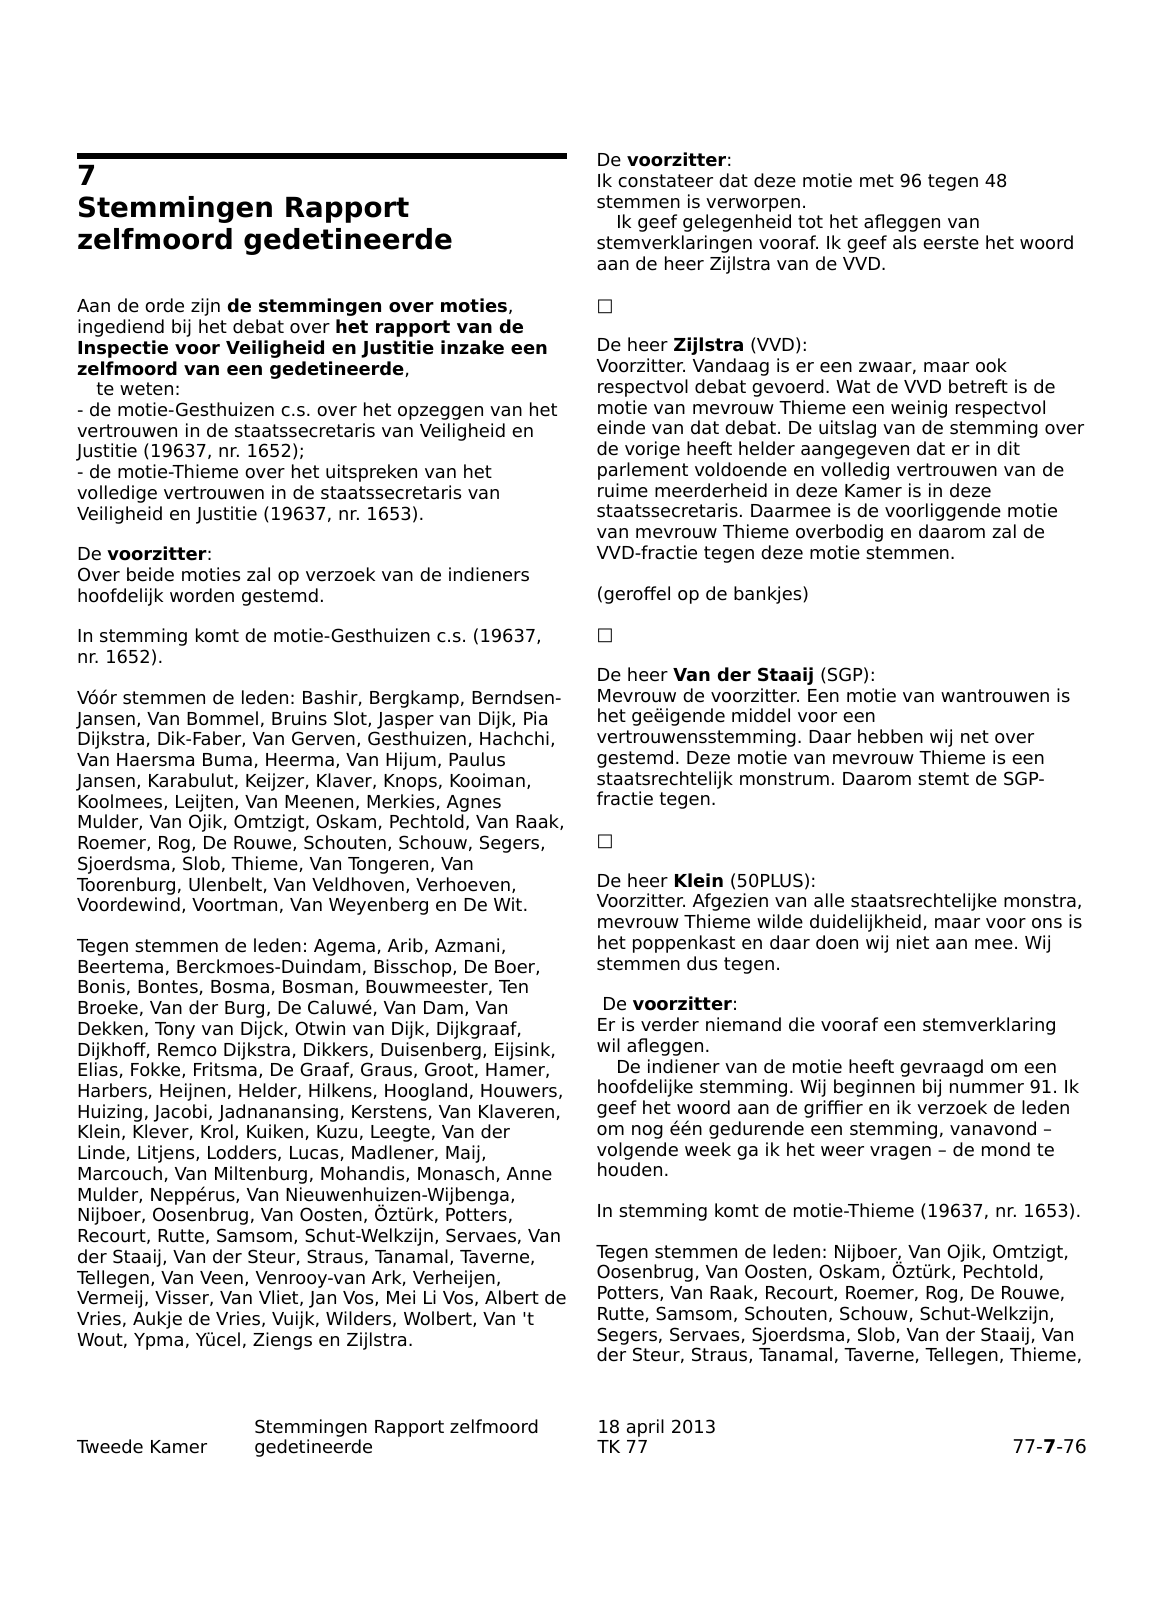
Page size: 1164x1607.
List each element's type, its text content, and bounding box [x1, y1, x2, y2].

text Mevrouw de voorzitter. Een motie van wantrouwen is het geëigende middel voor een vertrouwensstemming. Daar hebben wij net over gestemd. Deze motie van mevrouw Thieme is een staatsrechtelijk monstrum. Daarom stemt de SGP-fractie tegen. [596, 686, 1087, 810]
text □ [596, 830, 1087, 851]
text De indiener van de motie heeft gevraagd om een hoofdelijke stemming. Wij beginnen bij nummer 91. Ik geef het woord aan de griffier en ik verzoek de leden om nog één gedurende een stemming, vanavond – volgende week ga ik het weer vragen – de mond te houden. [596, 1056, 1087, 1181]
text □ [596, 294, 1087, 315]
text Ik constateer dat deze motie met 96 tegen 48 stemmen is verworpen. [596, 171, 1087, 212]
text In stemming komt de motie-Gesthuizen c.s. (19637, nr. 1652). [77, 626, 567, 668]
text De voorzitter: [596, 150, 1087, 171]
text Ik geef gelegenheid tot het afleggen van stemverklaringen vooraf. Ik geef als eerste het woord aan de heer Zijlstra van de VVD. [596, 212, 1087, 274]
text Vóór stemmen de leden: Bashir, Bergkamp, Berndsen-Jansen, Van Bommel, Bruins Slot, Jasper van Dijk, Pia Dijkstra, Dik-Faber, Van Gerven, Gesthuizen, Hachchi, Van Haersma Buma, Heerma, Van Hijum, Paulus Jansen, Karabulut, Keijzer, Klaver, Knops, Kooiman, Koolmees, Leijten, Van Meenen, Merkies, Agnes Mulder, Van Ojik, Omtzigt, Oskam, Pechtold, Van Raak, Roemer, Rog, De Rouwe, Schouten, Schouw, Segers, Sjoerdsma, Slob, Thieme, Van Tongeren, Van Toorenburg, Ulenbelt, Van Veldhoven, Verhoeven, Voordewind, Voortman, Van Weyenberg en De Wit. [77, 688, 567, 916]
text □ [596, 624, 1087, 645]
text De heer Van der Staaij (SGP): [596, 665, 1087, 686]
text Voorzitter. Vandaag is er een zwaar, maar ook respectvol debat gevoerd. Wat de VVD betreft is de motie van mevrouw Thieme een weinig respectvol einde van dat debat. De uitslag van de stemming over de vorige heeft helder aangegeven dat er in dit parlement voldoende en volledig vertrouwen van de ruime meerderheid in deze Kamer is in deze staatssecretaris. Daarmee is de voorliggende motie van mevrouw Thieme overbodig en daarom zal de VVD-fractie tegen deze motie stemmen. [596, 356, 1087, 563]
text Over beide moties zal op verzoek van de indieners hoofdelijk worden gestemd. [77, 565, 567, 606]
text - de motie-Gesthuizen c.s. over het opzeggen van het vertrouwen in de staatssecretaris van Veiligheid en Justitie (19637, nr. 1652); [77, 400, 567, 462]
text In stemming komt de motie-Thieme (19637, nr. 1653). [596, 1201, 1087, 1222]
title 7 Stemmingen Rapport zelfmoord gedetineerde [77, 159, 567, 256]
text te weten: [77, 379, 567, 400]
text De heer Klein (50PLUS): [596, 871, 1087, 891]
text De heer Zijlstra (VVD): [596, 335, 1087, 356]
text Tegen stemmen de leden: Nijboer, Van Ojik, Omtzigt, Oosenbrug, Van Oosten, Oskam, Öztürk, Pechtold, Potters, Van Raak, Recourt, Roemer, Rog, De Rouwe, Rutte, Samsom, Schouten, Schouw, Schut-Welkzijn, Segers, Servaes, Sjoerdsma, Slob, Van der Staaij, Van der Steur, Straus, Tanamal, Taverne, Tellegen, Thieme, [596, 1242, 1087, 1366]
text Aan de orde zijn de stemmingen over moties, ingediend bij het debat over het rapport van de Inspectie voor Veiligheid en Justitie inzake een zelfmoord van een gedetineerde, [77, 296, 567, 379]
text De voorzitter: [596, 994, 1087, 1015]
text Voorzitter. Afgezien van alle staatsrechtelijke monstra, mevrouw Thieme wilde duidelijkheid, maar voor ons is het poppenkast en daar doen wij niet aan mee. Wij stemmen dus tegen. [596, 891, 1087, 974]
text (geroffel op de bankjes) [596, 583, 1087, 604]
text Tegen stemmen de leden: Agema, Arib, Azmani, Beertema, Berckmoes-Duindam, Bisschop, De Boer, Bonis, Bontes, Bosma, Bosman, Bouwmeester, Ten Broeke, Van der Burg, De Caluwé, Van Dam, Van Dekken, Tony van Dijck, Otwin van Dijk, Dijkgraaf, Dijkhoff, Remco Dijkstra, Dikkers, Duisenberg, Eijsink, Elias, Fokke, Fritsma, De Graaf, Graus, Groot, Hamer, Harbers, Heijnen, Helder, Hilkens, Hoogland, Houwers, Huizing, Jacobi, Jadnanansing, Kerstens, Van Klaveren, Klein, Klever, Krol, Kuiken, Kuzu, Leegte, Van der Linde, Litjens, Lodders, Lucas, Madlener, Maij, Marcouch, Van Miltenburg, Mohandis, Monasch, Anne Mulder, Neppérus, Van Nieuwenhuizen-Wijbenga, Nijboer, Oosenbrug, Van Oosten, Öztürk, Potters, Recourt, Rutte, Samsom, Schut-Welkzijn, Servaes, Van der Staaij, Van der Steur, Straus, Tanamal, Taverne, Tellegen, Van Veen, Venrooy-van Ark, Verheijen, Vermeij, Visser, Van Vliet, Jan Vos, Mei Li Vos, Albert de Vries, Aukje de Vries, Vuijk, Wilders, Wolbert, Van 't Wout, Ypma, Yücel, Ziengs en Zijlstra. [77, 936, 567, 1350]
text Er is verder niemand die vooraf een stemverklaring wil afleggen. [596, 1015, 1087, 1056]
text De voorzitter: [77, 544, 567, 565]
text - de motie-Thieme over het uitspreken van het volledige vertrouwen in de staatssecretaris van Veiligheid en Justitie (19637, nr. 1653). [77, 462, 567, 524]
